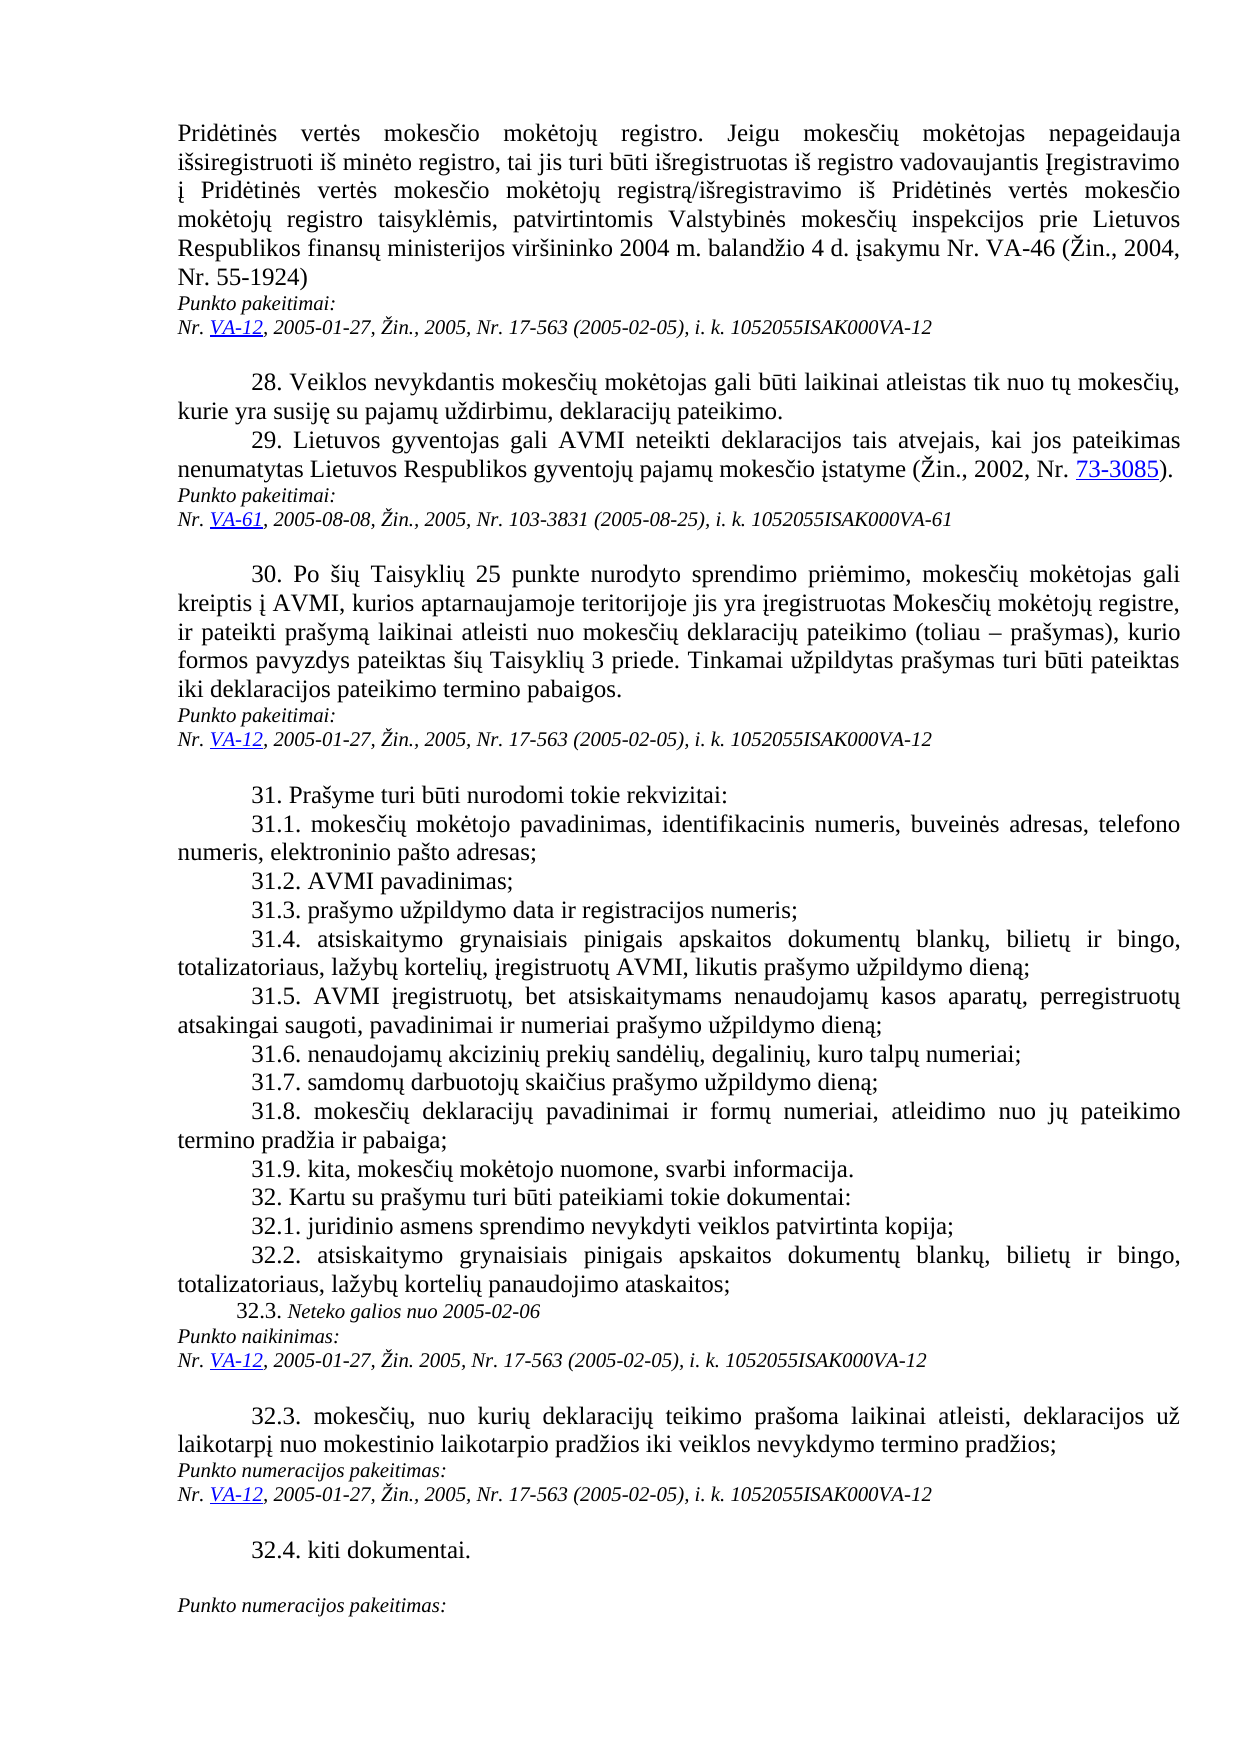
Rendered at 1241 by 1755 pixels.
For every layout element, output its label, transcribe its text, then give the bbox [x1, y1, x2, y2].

text Punkto pakeitimai: [177, 482, 1181, 507]
text 32. Kartu su prašymu turi būti pateikiami tokie dokumentai: [177, 1182, 1181, 1211]
text Punkto pakeitimai: [177, 703, 1181, 727]
text 30. Po šių Taisyklių 25 punkte nurodyto sprendimo priėmimo, mokesčių mokėtojas gali kreiptis į AVMI, kurios aptarnaujamoje teritorijoje jis yra įregistruotas Mokesčių mokėtojų registre, ir pateikti prašymą laikinai atleisti nuo mokesčių deklaracijų pateikimo (toliau – prašymas), kurio formos pavyzdys pateiktas šių Taisyklių 3 priede. Tinkamai užpildytas prašymas turi būti pateiktas iki deklaracijos pateikimo termino pabaigos. [177, 559, 1181, 703]
text 32.4. kiti dokumentai. [177, 1535, 1181, 1564]
text 32.2. atsiskaitymo grynaisiais pinigais apskaitos dokumentų blankų, bilietų ir bingo, totalizatoriaus, lažybų kortelių panaudojimo ataskaitos; [177, 1240, 1181, 1297]
text 28. Veiklos nevykdantis mokesčių mokėtojas gali būti laikinai atleistas tik nuo tų mokesčių, kurie yra susiję su pajamų uždirbimu, deklaracijų pateikimo. [177, 367, 1181, 425]
text 31. Prašyme turi būti nurodomi tokie rekvizitai: [177, 780, 1181, 809]
text 31.2. AVMI pavadinimas; [177, 866, 1181, 895]
text 32.3. mokesčių, nuo kurių deklaracijų teikimo prašoma laikinai atleisti, deklaracijos už laikotarpį nuo mokestinio laikotarpio pradžios iki veiklos nevykdymo termino pradžios; [177, 1401, 1181, 1458]
text 31.7. samdomų darbuotojų skaičius prašymo užpildymo dieną; [177, 1067, 1181, 1096]
text 31.3. prašymo užpildymo data ir registracijos numeris; [177, 895, 1181, 924]
text 31.4. atsiskaitymo grynaisiais pinigais apskaitos dokumentų blankų, bilietų ir bingo, totalizatoriaus, lažybų kortelių, įregistruotų AVMI, likutis prašymo užpildymo dieną; [177, 924, 1181, 981]
text 31.9. kita, mokesčių mokėtojo nuomone, svarbi informacija. [177, 1154, 1181, 1182]
text 31.6. nenaudojamų akcizinių prekių sandėlių, degalinių, kuro talpų numeriai; [177, 1039, 1181, 1067]
text Nr. VA-61, 2005-08-08, Žin., 2005, Nr. 103-3831 (2005-08-25), i. k. 1052055ISAK000VA-61 [177, 507, 1181, 531]
text Punkto pakeitimai: [177, 291, 1181, 315]
text Nr. VA-12, 2005-01-27, Žin., 2005, Nr. 17-563 (2005-02-05), i. k. 1052055ISAK000VA-12 [177, 727, 1181, 751]
text 31.5. AVMI įregistruotų, bet atsiskaitymams nenaudojamų kasos aparatų, perregistruotų atsakingai saugoti, pavadinimai ir numeriai prašymo užpildymo dieną; [177, 981, 1181, 1039]
text 32.1. juridinio asmens sprendimo nevykdyti veiklos patvirtinta kopija; [177, 1211, 1181, 1240]
text 32.3. Neteko galios nuo 2005-02-06 [177, 1297, 1181, 1324]
text Pridėtinės vertės mokesčio mokėtojų registro. Jeigu mokesčių mokėtojas nepageidauja išsiregistruoti iš minėto registro, tai jis turi būti išregistruotas iš registro vadovaujantis Įregistravimo į Pridėtinės vertės mokesčio mokėtojų registrą/išregistravimo iš Pridėtinės vertės mokesčio mokėtojų registro taisyklėmis, patvirtintomis Valstybinės mokesčių inspekcijos prie Lietuvos Respublikos finansų ministerijos viršininko 2004 m. balandžio 4 d. įsakymu Nr. VA-46 (Žin., 2004, Nr. 55-1924) [177, 118, 1181, 291]
text Nr. VA-12, 2005-01-27, Žin., 2005, Nr. 17-563 (2005-02-05), i. k. 1052055ISAK000VA-12 [177, 1482, 1181, 1506]
text 31.1. mokesčių mokėtojo pavadinimas, identifikacinis numeris, buveinės adresas, telefono numeris, elektroninio pašto adresas; [177, 809, 1181, 866]
text Punkto numeracijos pakeitimas: [177, 1593, 1181, 1617]
text Nr. VA-12, 2005-01-27, Žin. 2005, Nr. 17-563 (2005-02-05), i. k. 1052055ISAK000VA-12 [177, 1348, 1181, 1372]
text Punkto naikinimas: [177, 1324, 1181, 1348]
text Punkto numeracijos pakeitimas: [177, 1458, 1181, 1482]
text 31.8. mokesčių deklaracijų pavadinimai ir formų numeriai, atleidimo nuo jų pateikimo termino pradžia ir pabaiga; [177, 1096, 1181, 1154]
text 29. Lietuvos gyventojas gali AVMI neteikti deklaracijos tais atvejais, kai jos pateikimas nenumatytas Lietuvos Respublikos gyventojų pajamų mokesčio įstatyme (Žin., 2002, Nr. 73-3085). [177, 425, 1181, 482]
text Nr. VA-12, 2005-01-27, Žin., 2005, Nr. 17-563 (2005-02-05), i. k. 1052055ISAK000VA-12 [177, 315, 1181, 339]
